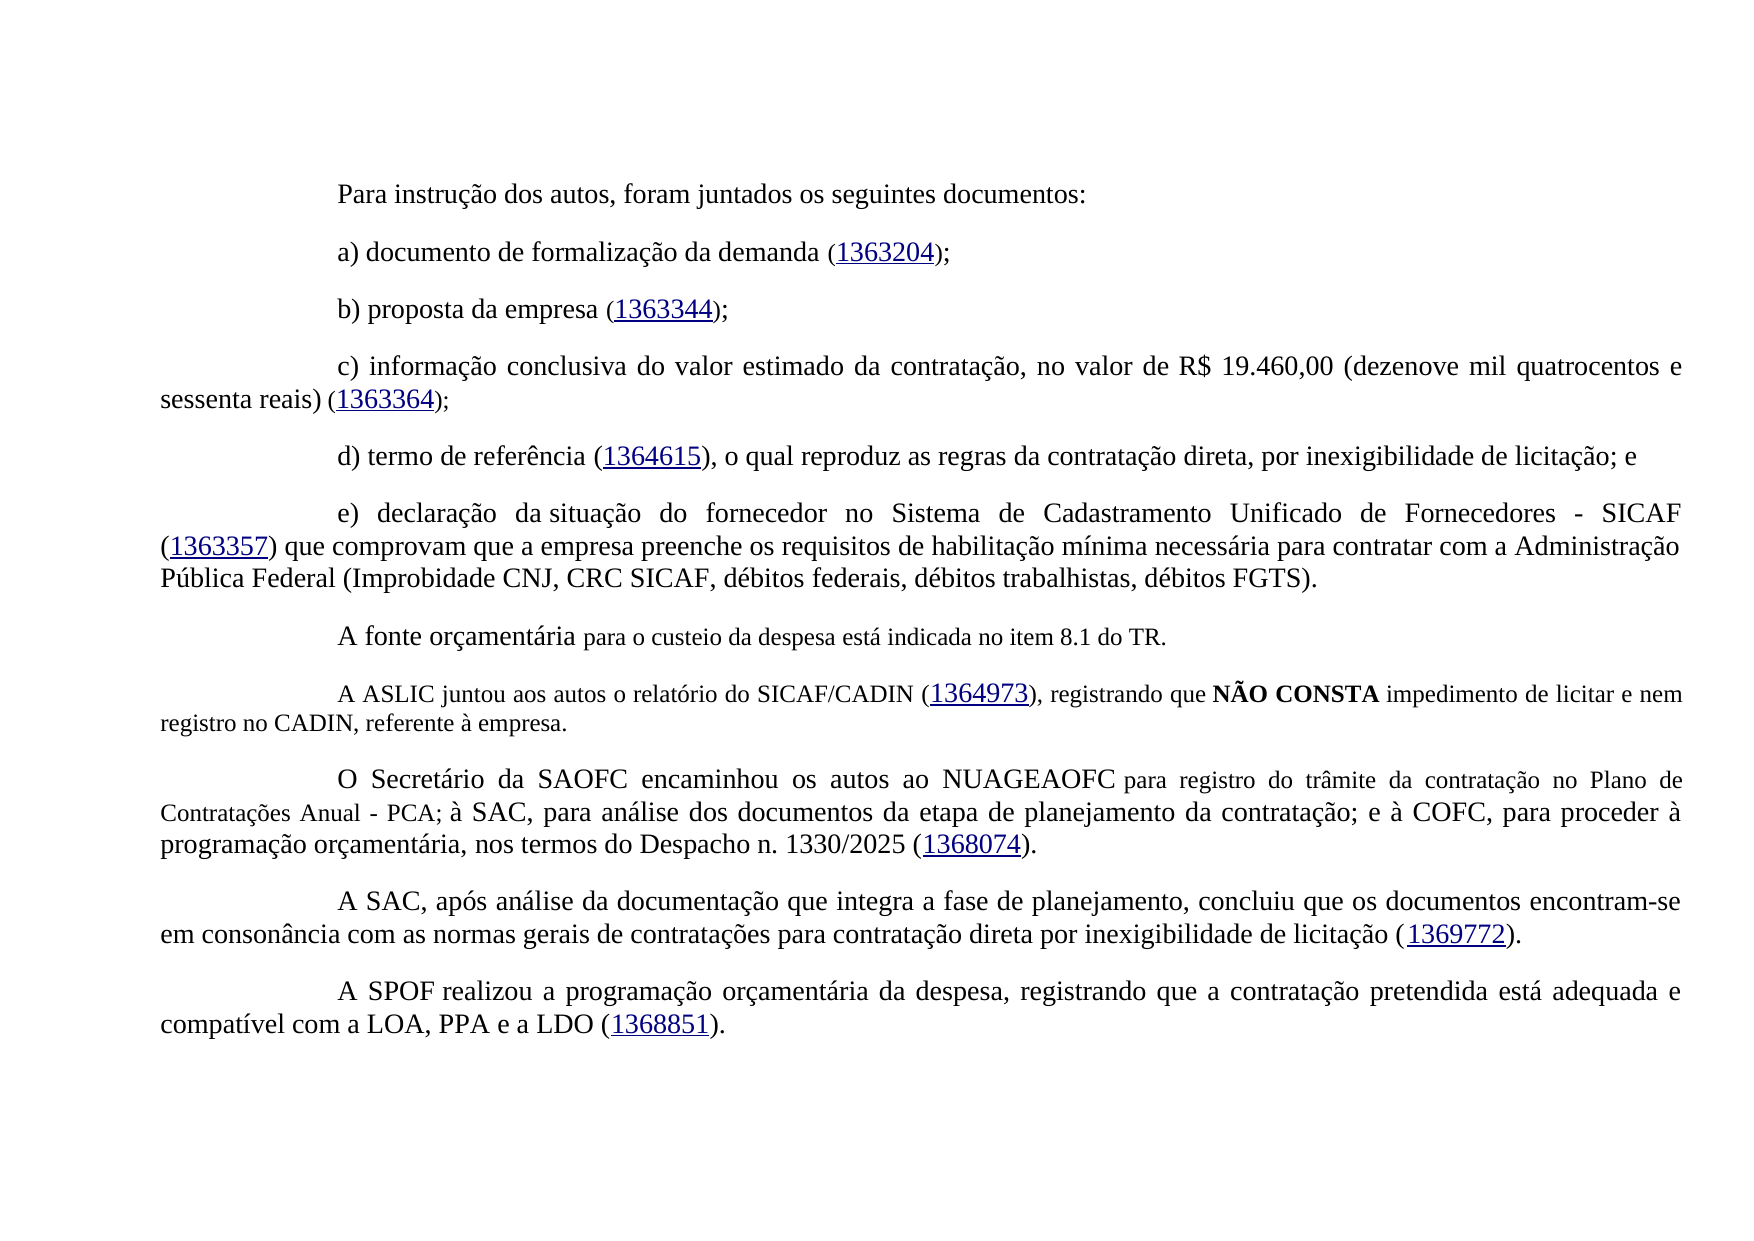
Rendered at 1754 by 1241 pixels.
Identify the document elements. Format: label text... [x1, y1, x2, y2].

text e) declaração da situação do fornecedor no Sistema de Cadastramento Unificado de Fornecedores - SICAF (1363357) que comprovam que a empresa preenche os requisitos de habilitação mínima necessária para contratar com a Administração Pública Federal (Improbidade CNJ, CRC SICAF, débitos federais, débitos trabalhistas, débitos FGTS). [160, 497, 1683, 594]
text c) informação conclusiva do valor estimado da contratação, no valor de R$ 19.460,00 (dezenove mil quatrocentos e sessenta reais) (1363364); [160, 349, 1683, 414]
text A SPOF realizou a programação orçamentária da despesa, registrando que a contratação pretendida está adequada e compatível com a LOA, PPA e a LDO (1368851). [160, 974, 1683, 1039]
text Para instrução dos autos, foram juntados os seguintes documentos: [160, 177, 1683, 209]
text a) documento de formalização da demanda (1363204); [160, 234, 1683, 267]
text b) proposta da empresa (1363344); [160, 292, 1683, 324]
text O Secretário da SAOFC encaminhou os autos ao NUAGEAOFC para registro do trâmite da contratação no Plano de Contratações Anual - PCA; à SAC, para análise dos documentos da etapa de planejamento da contratação; e à COFC, para proceder à programação orçamentária, nos termos do Despacho n. 1330/2025 (1368074). [160, 762, 1683, 859]
text A fonte orçamentária para o custeio da despesa está indicada no item 8.1 do TR. [160, 619, 1683, 651]
text A ASLIC juntou aos autos o relatório do SICAF/CADIN (1364973), registrando que NÃO CONSTA impedimento de licitar e nem registro no CADIN, referente à empresa. [160, 676, 1683, 737]
text A SAC, após análise da documentação que integra a fase de planejamento, concluiu que os documentos encontram-se em consonância com as normas gerais de contratações para contratação direta por inexigibilidade de licitação (1369772). [160, 884, 1683, 949]
text d) termo de referência (1364615), o qual reproduz as regras da contratação direta, por inexigibilidade de licitação; e [160, 439, 1683, 472]
